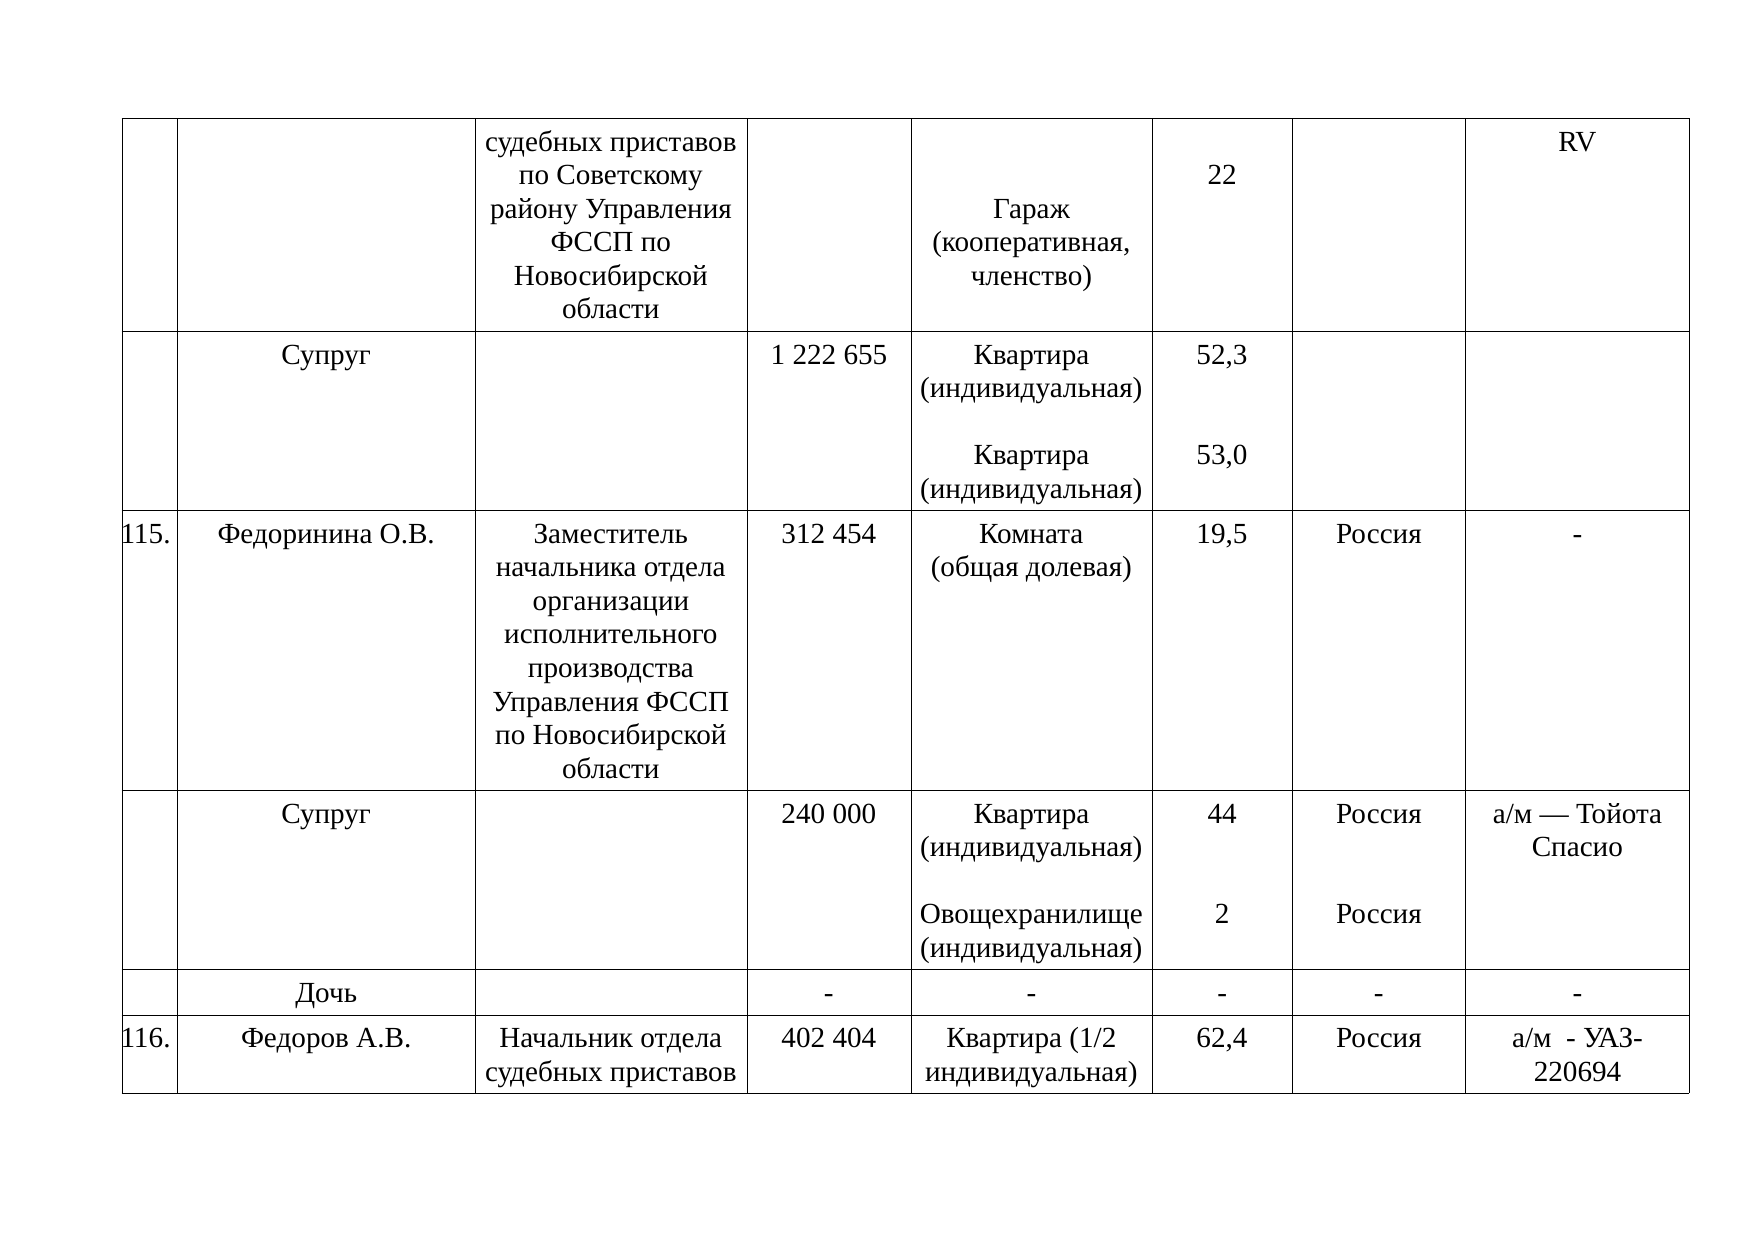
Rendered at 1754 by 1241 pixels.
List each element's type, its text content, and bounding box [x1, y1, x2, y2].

table_cell 22 [1153, 119, 1292, 331]
table_cell [476, 791, 747, 969]
table_cell [123, 1016, 177, 1093]
table_cell [178, 119, 475, 331]
table_cell Квартира (индивидуальная) Квартира (индивидуальная) [912, 332, 1152, 510]
table_cell [123, 511, 177, 790]
table_cell [123, 119, 177, 331]
table_cell 240 000 [748, 791, 911, 969]
table_cell 1 222 655 [748, 332, 911, 510]
table_cell - [1466, 970, 1689, 1014]
table_cell [123, 970, 177, 1014]
table_cell 402 404 [748, 1016, 911, 1093]
table_cell [1466, 332, 1689, 510]
table_cell [123, 791, 177, 969]
table_cell Заместитель начальника отдела организации исполнительного производства Управления ФССП по Новосибирской области [476, 511, 747, 790]
table_cell [123, 332, 177, 510]
table_cell Россия Россия [1293, 791, 1465, 969]
table_cell - [748, 970, 911, 1014]
table_cell Дочь [178, 970, 475, 1014]
table_cell [748, 119, 911, 331]
table_cell [476, 970, 747, 1014]
table_cell Квартира (индивидуальная) Овощехранилище (индивидуальная) [912, 791, 1152, 969]
table_cell - [1153, 970, 1292, 1014]
table_cell Федоров А.В. [178, 1016, 475, 1093]
table_cell [1293, 119, 1465, 331]
table_cell Супруг [178, 791, 475, 969]
table_cell 44 2 [1153, 791, 1292, 969]
table_cell Начальник отдела судебных приставов [476, 1016, 747, 1093]
table_cell Супруг [178, 332, 475, 510]
table_cell - [1466, 511, 1689, 790]
table_cell Федоринина О.В. [178, 511, 475, 790]
table_cell Россия [1293, 1016, 1465, 1093]
table_cell а/м - УАЗ-220694 [1466, 1016, 1689, 1093]
table_cell [1293, 332, 1465, 510]
table_cell - [912, 970, 1152, 1014]
table_cell [476, 332, 747, 510]
table_cell - [1293, 970, 1465, 1014]
table_cell а/м — Тойота Спасио [1466, 791, 1689, 969]
table_cell 19,5 [1153, 511, 1292, 790]
table_cell 52,3 53,0 [1153, 332, 1292, 510]
table_cell Комната (общая долевая) [912, 511, 1152, 790]
table_cell 62,4 [1153, 1016, 1292, 1093]
table_cell 312 454 [748, 511, 911, 790]
table_cell Россия [1293, 511, 1465, 790]
table_cell Гараж (кооперативная, членство) [912, 119, 1152, 331]
table_cell судебных приставов по Советскому району Управления ФССП по Новосибирской области [476, 119, 747, 331]
table_cell Квартира (1/2 индивидуальная) [912, 1016, 1152, 1093]
table_cell RV [1466, 119, 1689, 331]
